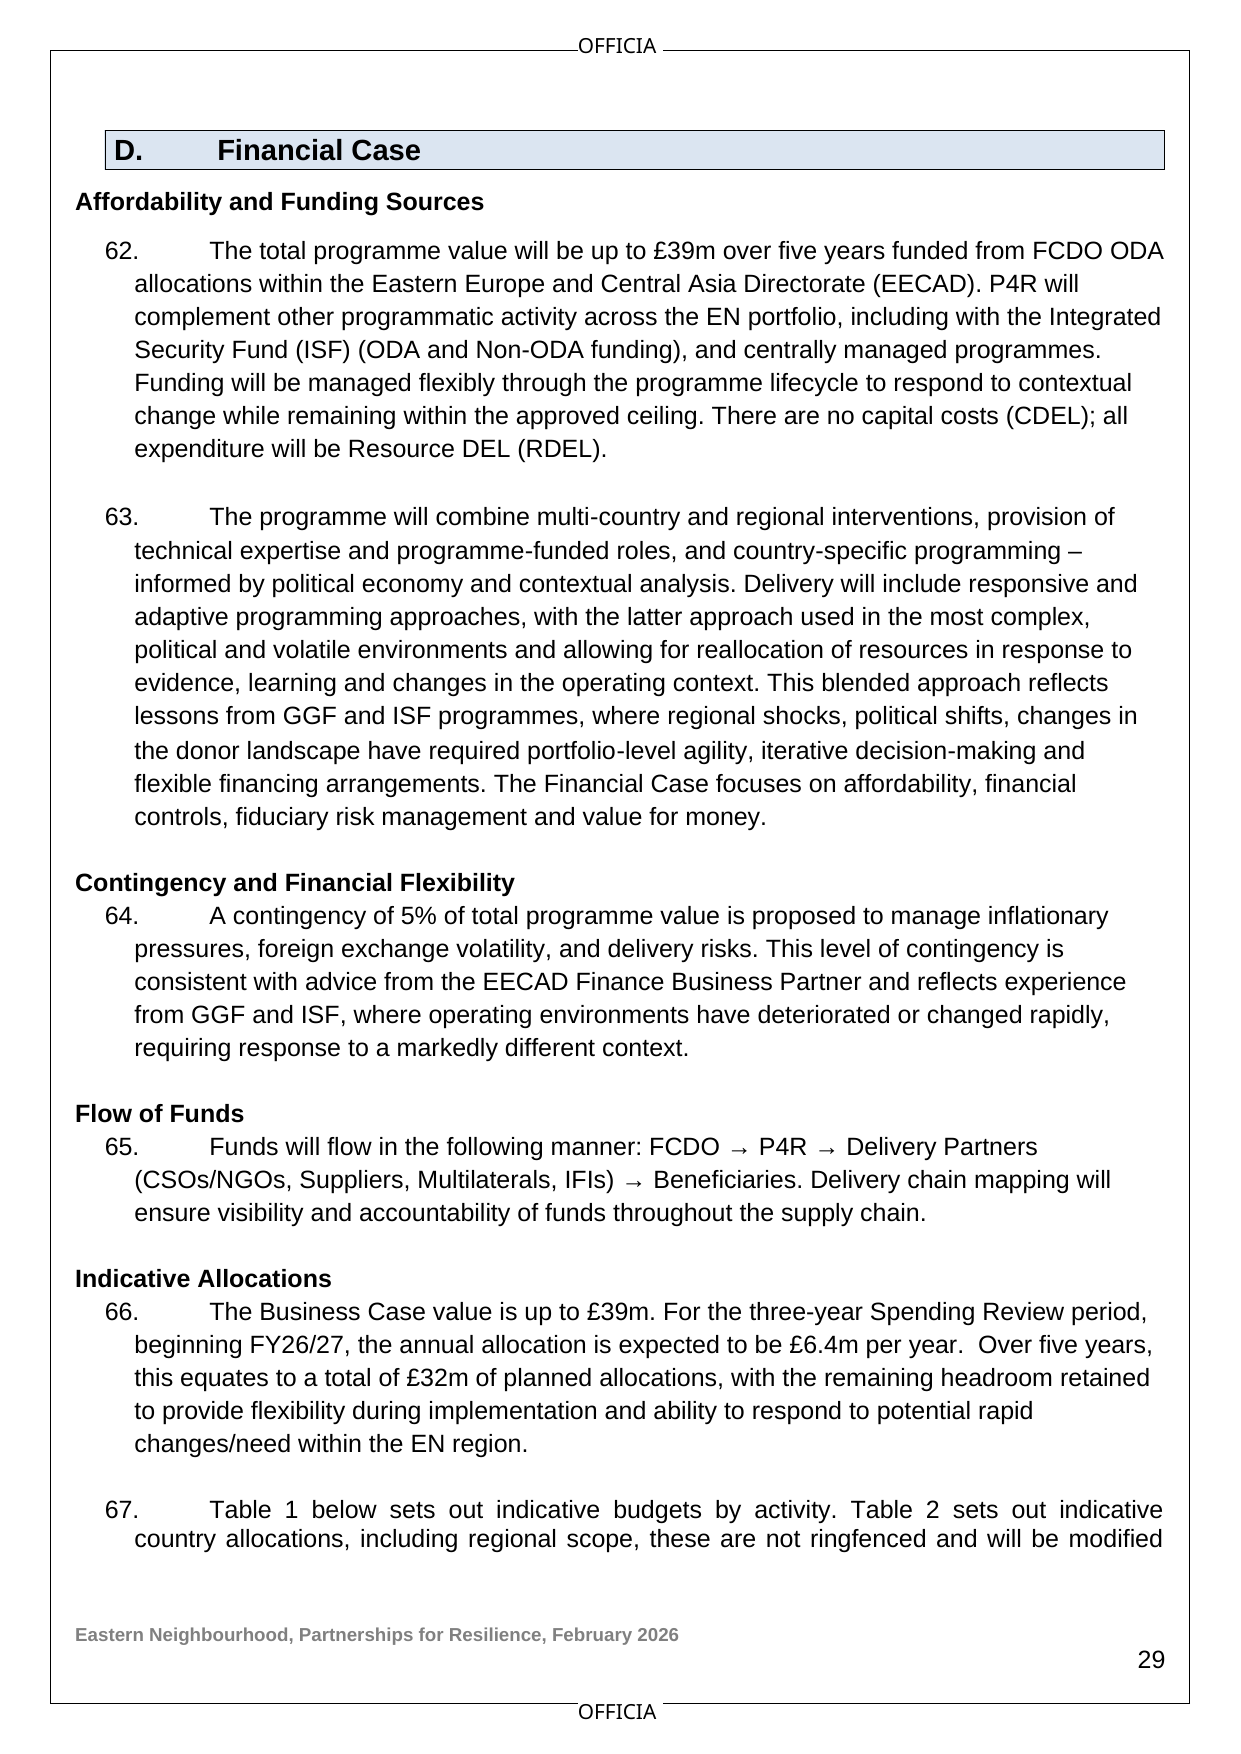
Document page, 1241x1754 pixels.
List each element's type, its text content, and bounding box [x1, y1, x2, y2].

list The Business Case value is up to £39m. For the three-year Spending Review period, beginning FY26/27, the annual allocation is expected to be £6.4m per year. Over five years, this equates to a total of £32m of planned allocations, with the remaining headroom retained to provide flexibility during implementation and ability to respond to potential rapid changes/need within the EN region. [104, 1297, 1165, 1458]
list The programme will combine multi‑country and regional interventions, provision of technical expertise and programme‑funded roles, and country‑specific programming – informed by political economy and contextual analysis. Delivery will include responsive and adaptive programming approaches, with the latter approach used in the most complex, political and volatile environments and allowing for reallocation of resources in response to evidence, learning and changes in the operating context. This blended approach reflects lessons from GGF and ISF programmes, where regional shocks, political shifts, changes in the donor landscape have required portfolio‑level agility, iterative decision‑making and flexible financing arrangements. The Financial Case focuses on affordability, financial controls, fiduciary risk management and value for money. [104, 500, 1165, 830]
list Funds will flow in the following manner: FCDO → P4R → Delivery Partners (CSOs/NGOs, Suppliers, Multilaterals, IFIs) → Beneficiaries. Delivery chain mapping will ensure visibility and accountability of funds throughout the supply chain. [104, 1132, 1165, 1227]
subtitle Financial Case [106, 131, 1164, 169]
list Table 1 below sets out indicative budgets by activity. Table 2 sets out indicative country allocations, including regional scope, these are not ringfenced and will be modified [104, 1495, 1165, 1553]
text Flow of Funds [75, 1099, 1165, 1128]
list A contingency of 5% of total programme value is proposed to manage inflationary pressures, foreign exchange volatility, and delivery risks. This level of contingency is consistent with advice from the EECAD Finance Business Partner and reflects experience from GGF and ISF, where operating environments have deteriorated or changed rapidly, requiring response to a markedly different context. [104, 901, 1165, 1062]
list Affordability and Funding Sources [75, 187, 1165, 215]
text Contingency and Financial Flexibility [75, 868, 1165, 896]
text Indicative Allocations [75, 1264, 1165, 1293]
list The total programme value will be up to £39m over five years funded from FCDO ODA allocations within the Eastern Europe and Central Asia Directorate (EECAD). P4R will complement other programmatic activity across the EN portfolio, including with the Integrated Security Fund (ISF) (ODA and Non-ODA funding), and centrally managed programmes. Funding will be managed flexibly through the programme lifecycle to respond to contextual change while remaining within the approved ceiling. There are no capital costs (CDEL); all expenditure will be Resource DEL (RDEL). [104, 236, 1165, 463]
